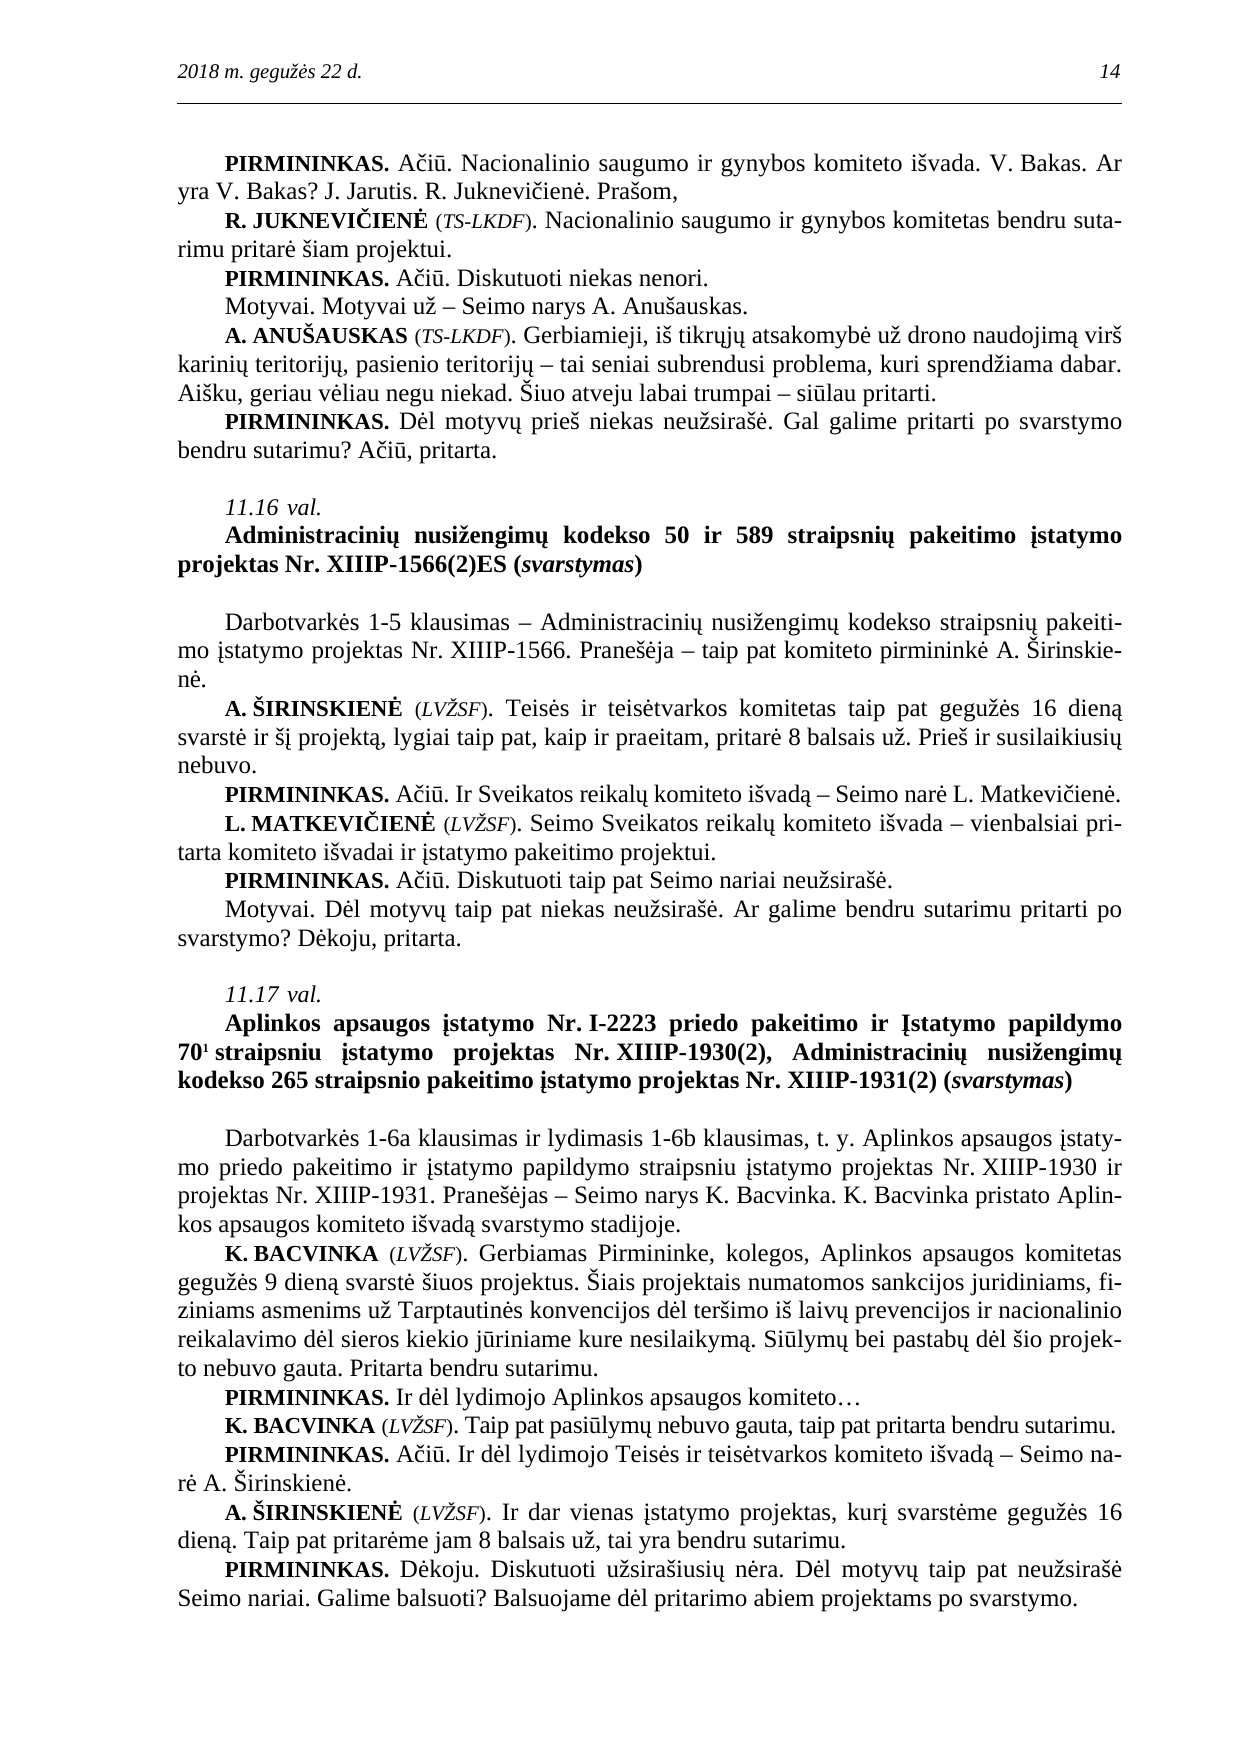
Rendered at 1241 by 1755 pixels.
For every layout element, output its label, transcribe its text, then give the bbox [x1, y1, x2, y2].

text A. ŠIRINSKIENĖ (LVŽSF). Ir dar vie­nas įsta­ty­mo pro­jek­tas, ku­rį svars­tė­me ge­gu­žės 16 die­ną. Taip pat pri­ta­rė­me jam 8 bal­sais už, tai yra ben­dru su­ta­ri­mu. [177, 1497, 1122, 1554]
text Mo­ty­vai. Mo­ty­vai už – Sei­mo na­rys A. Anu­šaus­kas. [177, 291, 1122, 320]
text PIRMININKAS. Ačiū. Dis­ku­tuo­ti taip pat Sei­mo na­riai ne­už­si­ra­šė. [177, 865, 1122, 894]
text 11.17 val. [224, 980, 1122, 1008]
text R. JUKNEVIČIENĖ (TS-LKDF). Na­cio­na­li­nio sau­gu­mo ir gy­ny­bos ko­mi­te­tas ben­dru su­ta­ri­mu pri­ta­rė šiam pro­jek­tui. [177, 205, 1122, 263]
text L. MATKEVIČIENĖ (LVŽSF). Sei­mo Svei­ka­tos rei­ka­lų ko­mi­te­to iš­va­da – vien­bal­siai pri­tar­ta ko­mi­te­to iš­va­dai ir įsta­ty­mo pa­kei­ti­mo pro­jek­tui. [177, 808, 1122, 865]
text PIRMININKAS. Ačiū. Ir Svei­ka­tos rei­ka­lų ko­mi­te­to iš­va­dą – Sei­mo na­rė L. Mat­ke­vi­čie­nė. [177, 779, 1122, 808]
text PIRMININKAS. Ir dėl ly­di­mo­jo Ap­lin­kos ap­sau­gos ko­mi­te­to… [177, 1382, 1122, 1410]
text Dar­bo­tvarkės 1-6a klau­si­mas ir ly­di­ma­sis 1-6b klau­si­mas, t. y. Ap­lin­kos ap­sau­gos įsta­ty­mo prie­do pa­kei­ti­mo ir įsta­ty­mo pa­pil­dy­mo straips­niu įsta­ty­mo pro­jek­tas Nr. XIIIP-1930 ir pro­jek­tas Nr. XIIIP-1931. Pra­ne­šė­jas – Sei­mo na­rys K. Bac­vin­ka. K. Bac­vin­ka pri­sta­to Ap­lin­kos ap­sau­gos ko­mi­te­to iš­va­dą svars­ty­mo sta­di­jo­je. [177, 1123, 1122, 1238]
text 11.16 val. [224, 493, 1122, 520]
text K. BACVINKA (LVŽSF). Ger­bia­mas Pir­mi­nin­ke, ko­le­gos, Ap­lin­kos ap­sau­gos ko­mi­te­tas ge­gu­žės 9 die­ną svars­tė šiuos pro­jek­tus. Šiais pro­jek­tais nu­ma­to­mos sank­ci­jos ju­ri­di­niams, fi­zi­niams as­me­nims už Tarp­tau­ti­nės kon­ven­ci­jos dėl ter­ši­mo iš lai­vų pre­ven­ci­jos ir na­cio­na­li­nio rei­ka­la­vi­mo dėl sie­ros kie­kio jū­ri­nia­me ku­re ne­si­lai­ky­mą. Siū­ly­mų bei pa­sta­bų dėl šio pro­jek­to ne­bu­vo gau­ta. Pri­tar­ta ben­dru su­ta­ri­mu. [177, 1238, 1122, 1382]
text A. ANUŠAUSKAS (TS-LKDF). Ger­bia­mie­ji, iš tik­rų­jų at­sa­ko­my­bė už dro­no nau­do­ji­mą virš ka­ri­nių te­ri­to­ri­jų, pa­sie­nio te­ri­to­ri­jų – tai se­niai su­bren­du­si pro­ble­ma, ku­ri spren­džia­ma da­bar. Aiš­ku, ge­riau vė­liau ne­gu nie­kad. Šiuo at­ve­ju la­bai trum­pai – siū­lau pri­tar­ti. [177, 320, 1122, 406]
text A. ŠIRINSKIENĖ (LVŽSF). Tei­sės ir tei­sėt­var­kos ko­mi­te­tas taip pat ge­gu­žės 16 die­ną svars­tė ir šį pro­jek­tą, ly­giai taip pat, kaip ir pra­ei­tam, pri­ta­rė 8 bal­sais už. Prieš ir su­si­lai­kiu­sių ne­bu­vo. [177, 693, 1122, 779]
text PIRMININKAS. Ačiū. Ir dėl ly­di­mo­jo Tei­sės ir tei­sėt­var­kos ko­mi­te­to iš­va­dą – Sei­mo na­rė A. Ši­rins­kie­nė. [177, 1439, 1122, 1497]
text Ap­lin­kos ap­sau­gos įsta­ty­mo Nr. I-2223 prie­do pa­kei­ti­mo ir Įsta­ty­mo pa­pil­dy­mo 701 straips­niu įsta­ty­mo pro­jek­tas Nr. XIIIP-1930(2), Ad­mi­nist­ra­ci­nių nu­si­žen­gi­mų kodek­so 265 straips­nio pa­kei­ti­mo įsta­ty­mo pro­jek­tas Nr. XIIIP-1931(2) (svars­ty­mas) [177, 1008, 1122, 1094]
text PIRMININKAS. Ačiū. Dis­ku­tuo­ti nie­kas ne­no­ri. [177, 263, 1122, 291]
text Ad­mi­nist­ra­ci­nių nu­si­žen­gi­mų ko­dek­so 50 ir 589 straips­nių pa­kei­ti­mo įsta­ty­mo projek­tas Nr. XIIIP-1566(2)ES (svars­ty­mas) [177, 520, 1122, 578]
text PIRMININKAS. Dėl mo­ty­vų prieš nie­kas ne­už­si­ra­šė. Gal ga­li­me pri­tar­ti po svars­ty­mo ben­dru su­ta­ri­mu? Ačiū, pri­tar­ta. [177, 406, 1122, 464]
text PIRMININKAS. Ačiū. Na­cio­na­li­nio sau­gu­mo ir gy­ny­bos ko­mi­te­to iš­va­da. V. Ba­kas. Ar yra V. Ba­kas? J. Ja­ru­tis. R. Juk­ne­vi­čie­nė. Pra­šom, [177, 148, 1122, 205]
text PIRMININKAS. Dė­ko­ju. Dis­ku­tuo­ti už­si­ra­šiu­sių nė­ra. Dėl mo­ty­vų taip pat ne­už­si­ra­šė Sei­mo na­riai. Ga­li­me bal­suo­ti? Bal­suo­ja­me dėl pri­ta­ri­mo abiem pro­jek­tams po svars­ty­mo. [177, 1554, 1122, 1612]
text K. BACVINKA (LVŽSF). Taip pat pa­siū­ly­mų ne­bu­vo gau­ta, taip pat pri­tar­ta ben­dru su­ta­ri­mu. [177, 1410, 1122, 1439]
text Dar­bo­tvarkės 1-5 klau­si­mas – Ad­mi­nist­ra­ci­nių nu­si­žen­gi­mų ko­dek­so straips­nių pa­kei­ti­mo įsta­ty­mo pro­jek­tas Nr. XIIIP-1566. Pra­ne­šė­ja – taip pat ko­mi­te­to pir­mi­nin­kė A. Ši­rins­kie­nė. [177, 607, 1122, 693]
text Mo­ty­vai. Dėl mo­ty­vų taip pat nie­kas ne­už­si­ra­šė. Ar ga­li­me ben­dru su­ta­ri­mu pri­tar­ti po svars­ty­mo? Dė­ko­ju, pri­tar­ta. [177, 894, 1122, 952]
